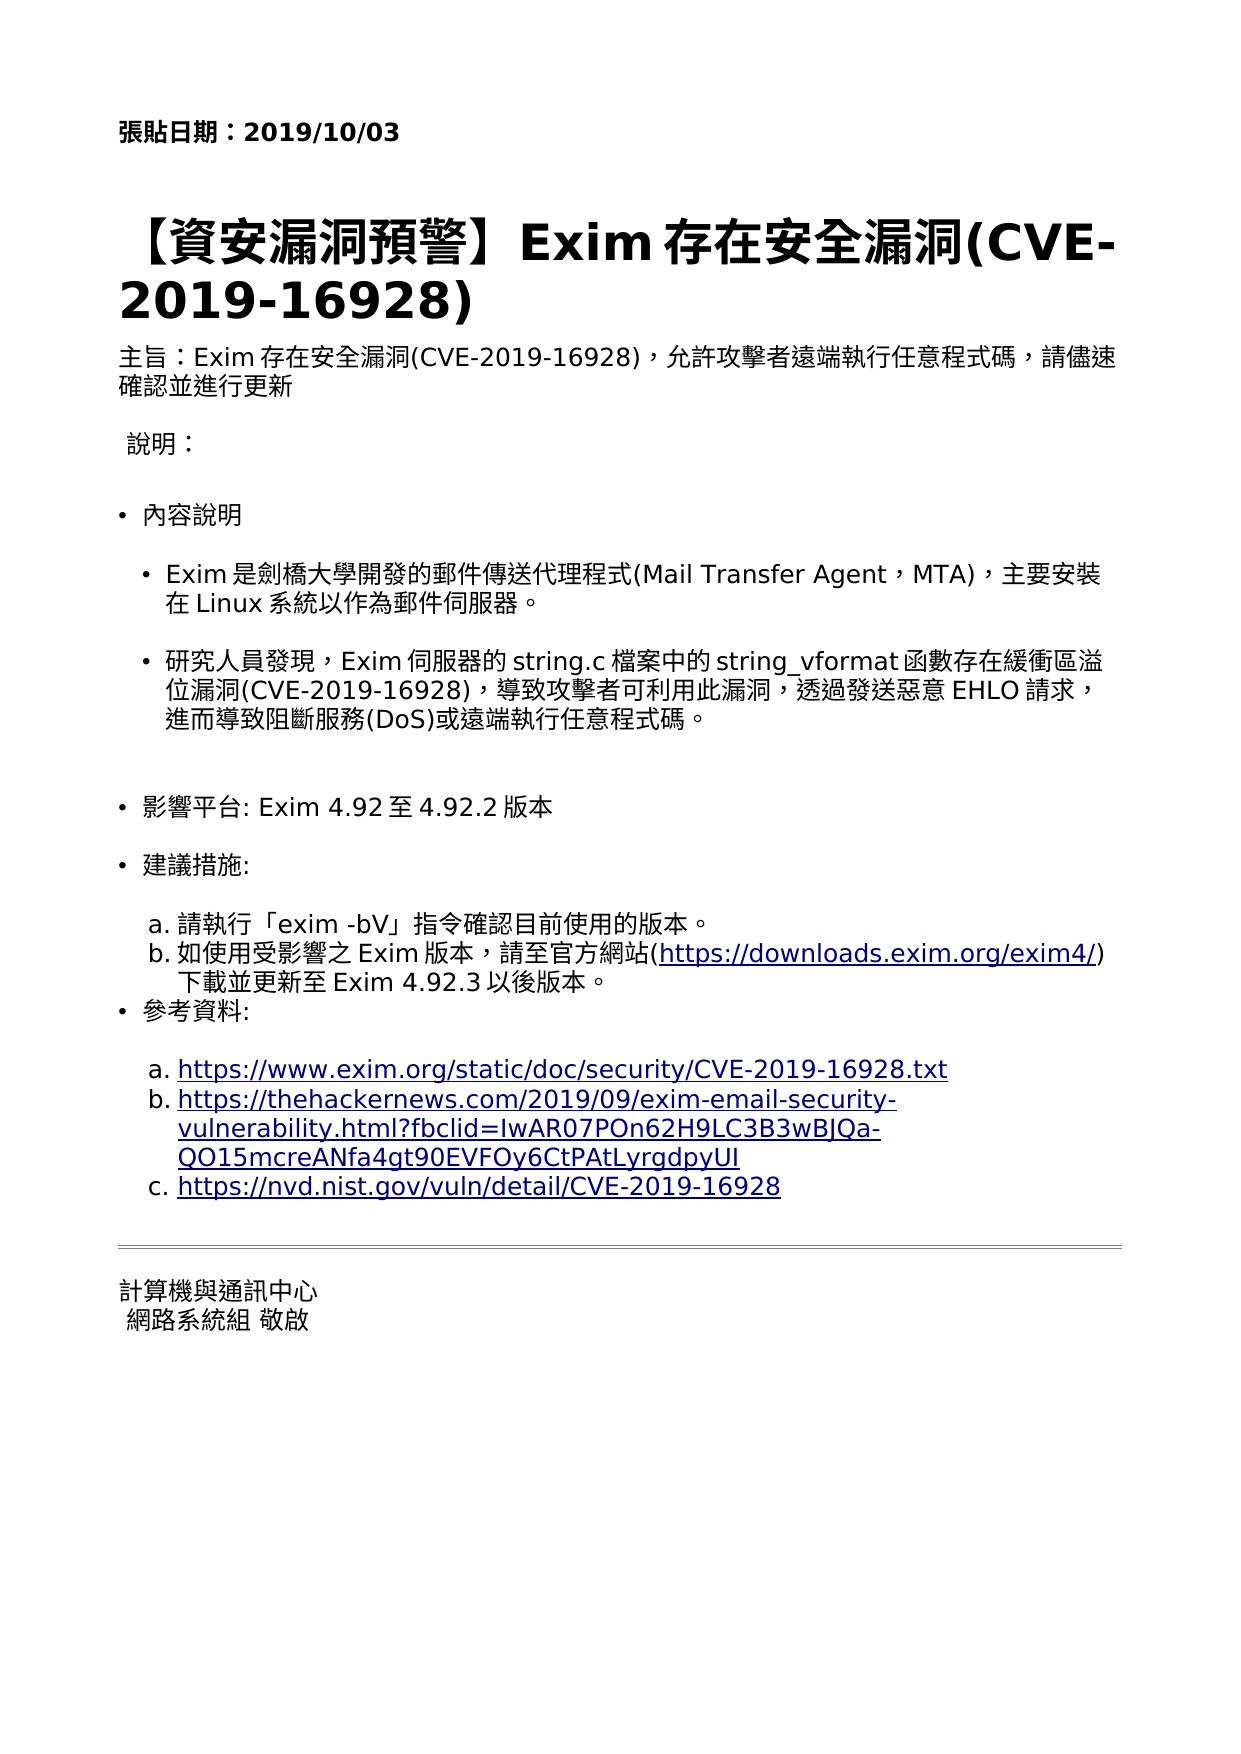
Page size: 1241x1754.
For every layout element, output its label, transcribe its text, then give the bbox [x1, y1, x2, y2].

text 計算機與通訊中心 網路系統組 敬啟 [118, 1277, 1122, 1336]
list Exim是劍橋大學開發的郵件傳送代理程式(Mail Transfer Agent，MTA)，主要安裝在Linux系統以作為郵件伺服器。 [142, 560, 1122, 647]
list 建議措施: [118, 852, 1122, 910]
text 主旨：Exim存在安全漏洞(CVE-2019-16928)，允許攻擊者遠端執行任意程式碼，請儘速確認並進行更新 說明： [118, 343, 1122, 459]
list https://thehackernews.com/2019/09/exim-email-security-vulnerability.html?fbclid=IwAR07POn62H9LC3B3wBJQa-QO15mcreANfa4gt90EVFOy6CtPAtLyrgdpyUI [148, 1085, 1122, 1172]
list https://nvd.nist.gov/vuln/detail/CVE-2019-16928 [148, 1172, 1122, 1202]
list 如使用受影響之Exim版本，請至官方網站(https://downloads.exim.org/exim4/)下載並更新至Exim 4.92.3以後版本。 [148, 939, 1122, 997]
list 內容說明 [118, 502, 1122, 560]
list https://www.exim.org/static/doc/security/CVE-2019-16928.txt [148, 1056, 1122, 1085]
list 請執行「exim -bV」指令確認目前使用的版本。 [148, 910, 1122, 939]
subtitle 【資安漏洞預警】Exim存在安全漏洞(CVE-2019-16928) [118, 214, 1122, 330]
list 參考資料: [118, 997, 1122, 1056]
text 張貼日期：2019/10/03 [118, 118, 1122, 176]
list 影響平台: Exim 4.92至4.92.2版本 [118, 793, 1122, 852]
list 研究人員發現，Exim伺服器的string.c檔案中的string_vformat函數存在緩衝區溢位漏洞(CVE-2019-16928)，導致攻擊者可利用此漏洞，透過發送惡意EHLO請求，進而導致阻斷服務(DoS)或遠端執行任意程式碼。 [142, 647, 1122, 793]
